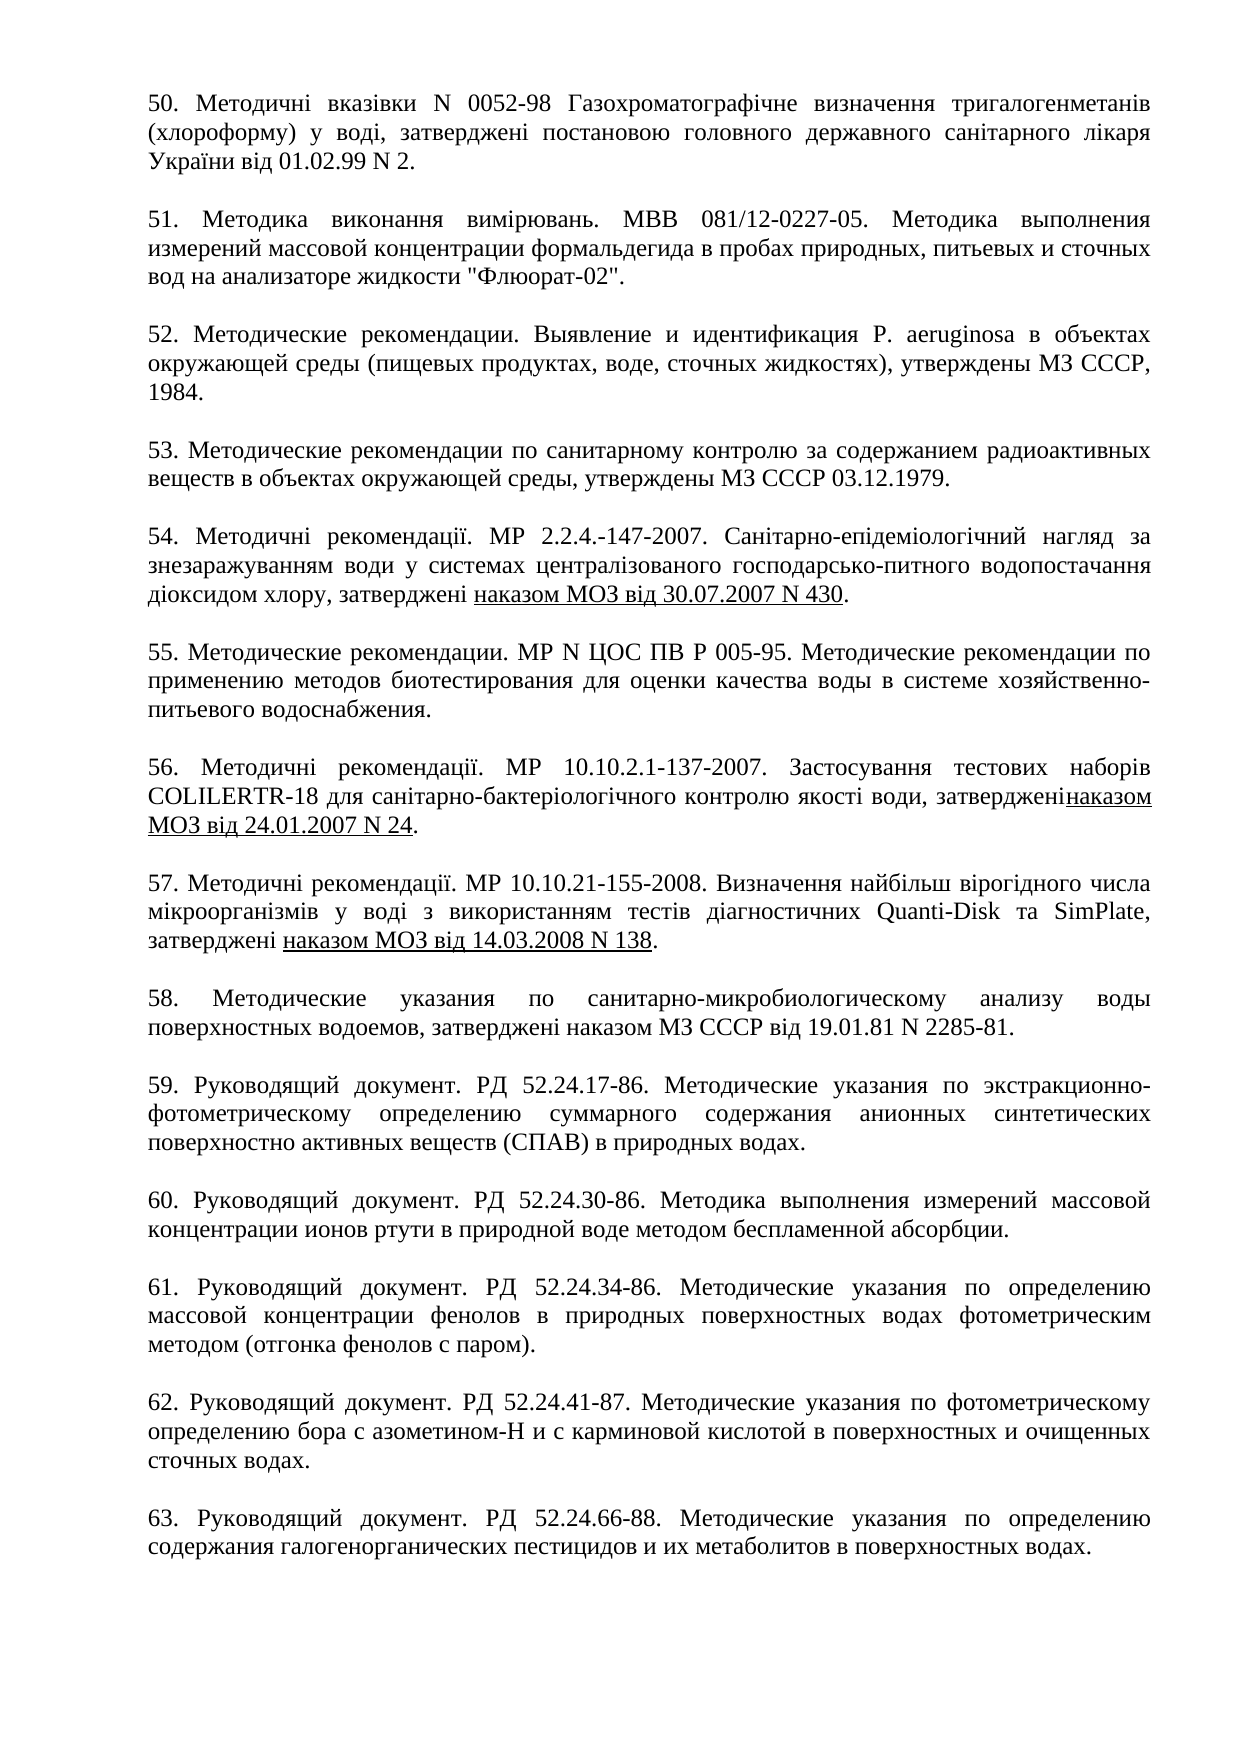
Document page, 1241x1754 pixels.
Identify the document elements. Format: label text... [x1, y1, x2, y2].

text 55. Методические рекомендации. МР N ЦОС ПВ Р 005-95. Методические рекомендации по применению методов биотестирования для оценки качества воды в системе хозяйственно-питьевого водоснабжения. [148, 637, 1152, 723]
text 61. Руководящий документ. РД 52.24.34-86. Методические указания по определению массовой концентрации фенолов в природных поверхностных водах фотометрическим методом (отгонка фенолов с паром). [148, 1272, 1152, 1358]
text 54. Методичні рекомендації. МР 2.2.4.-147-2007. Санітарно-епідеміологічний нагляд за знезаражуванням води у системах централізованого господарсько-питного водопостачання діоксидом хлору, затверджені наказом МОЗ від 30.07.2007 N 430. [148, 521, 1152, 608]
text 63. Руководящий документ. РД 52.24.66-88. Методические указания по определению содержания галогенорганических пестицидов и их метаболитов в поверхностных водах. [148, 1503, 1152, 1560]
text 58. Методические указания по санитарно-микробиологическому анализу воды поверхностных водоемов, затверджені наказом МЗ СССР від 19.01.81 N 2285-81. [148, 983, 1152, 1041]
text 50. Методичні вказівки N 0052-98 Газохроматографічне визначення тригалогенметанів (хлороформу) у воді, затверджені постановою головного державного санітарного лікаря України від 01.02.99 N 2. [148, 88, 1152, 175]
text 57. Методичні рекомендації. МР 10.10.21-155-2008. Визначення найбільш вірогідного числа мікроорганізмів у воді з використанням тестів діагностичних Quanti-Disk та SimPlate, затверджені наказом МОЗ від 14.03.2008 N 138. [148, 868, 1152, 954]
text 56. Методичні рекомендації. МР 10.10.2.1-137-2007. Застосування тестових наборів COLILERTR-18 для санітарно-бактеріологічного контролю якості води, затвердженінаказом МОЗ від 24.01.2007 N 24. [148, 752, 1152, 838]
text 59. Руководящий документ. РД 52.24.17-86. Методические указания по экстракционно-фотометрическому определению суммарного содержания анионных синтетических поверхностно активных веществ (СПАВ) в природных водах. [148, 1070, 1152, 1156]
text 52. Методические рекомендации. Выявление и идентификация P. aeruginosa в объектах окружающей среды (пищевых продуктах, воде, сточных жидкостях), утверждены МЗ СССР, 1984. [148, 319, 1152, 406]
text 53. Методические рекомендации по санитарному контролю за содержанием радиоактивных веществ в объектах окружающей среды, утверждены МЗ СССР 03.12.1979. [148, 435, 1152, 492]
text 51. Методика виконання вимірювань. МВВ 081/12-0227-05. Методика выполнения измерений массовой концентрации формальдегида в пробах природных, питьевых и сточных вод на анализаторе жидкости "Флюорат-02". [148, 204, 1152, 290]
text 62. Руководящий документ. РД 52.24.41-87. Методические указания по фотометрическому определению бора с азометином-H и с карминовой кислотой в поверхностных и очищенных сточных водах. [148, 1387, 1152, 1473]
text 60. Руководящий документ. РД 52.24.30-86. Методика выполнения измерений массовой концентрации ионов ртути в природной воде методом беспламенной абсорбции. [148, 1185, 1152, 1243]
